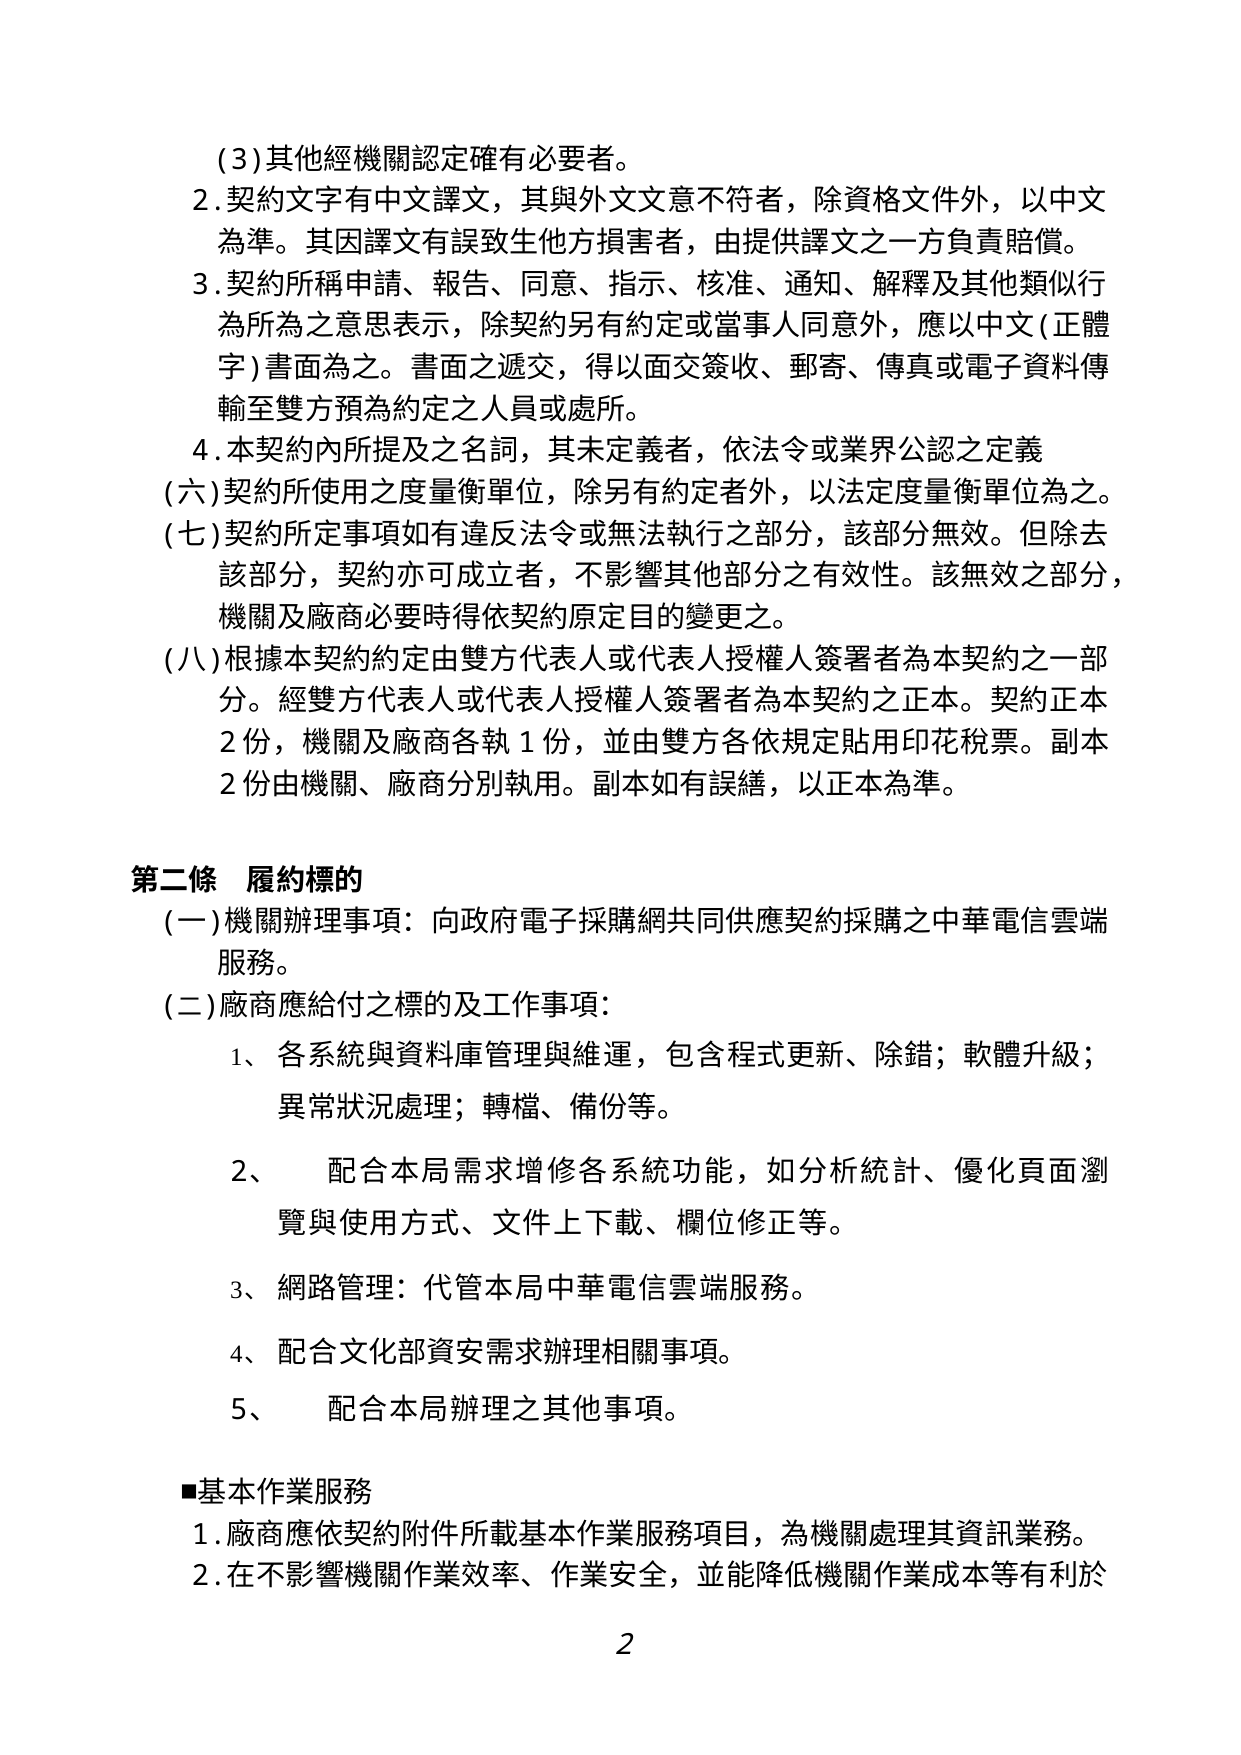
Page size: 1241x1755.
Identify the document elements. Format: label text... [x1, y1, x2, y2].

text (七)契約所定事項如有違反法令或無法執行之部分，該部分無效。但除去該部分，契約亦可成立者，不影響其他部分之有效性。該無效之部分，機關及廠商必要時得依契約原定目的變更之。 [159, 511, 1110, 636]
text 第二條 履約標的 [130, 857, 1110, 898]
list 網路管理：代管本局中華電信雲端服務。 [230, 1257, 1110, 1309]
list 配合本局需求增修各系統功能，如分析統計、優化頁面瀏覽與使用方式、文件上下載、欄位修正等。 [230, 1140, 1110, 1244]
text 3.契約所稱申請、報告、同意、指示、核准、通知、解釋及其他類似行為所為之意思表示，除契約另有約定或當事人同意外，應以中文(正體字)書面為之。書面之遞交，得以面交簽收、郵寄、傳真或電子資料傳輸至雙方預為約定之人員或處所。 [191, 261, 1110, 427]
text 4.本契約內所提及之名詞，其未定義者，依法令或業界公認之定義 [191, 427, 1110, 469]
text (八)根據本契約約定由雙方代表人或代表人授權人簽署者為本契約之一部分。經雙方代表人或代表人授權人簽署者為本契約之正本。契約正本2份，機關及廠商各執1份，並由雙方各依規定貼用印花稅票。副本2份由機關、廠商分別執用。副本如有誤繕，以正本為準。 [159, 636, 1110, 802]
text 1.廠商應依契約附件所載基本作業服務項目，為機關處理其資訊業務。 [191, 1511, 1110, 1552]
text ■基本作業服務 [180, 1469, 1110, 1511]
text (二)廠商應給付之標的及工作事項： [159, 982, 1110, 1023]
text 2.契約文字有中文譯文，其與外文文意不符者，除資格文件外，以中文為準。其因譯文有誤致生他方損害者，由提供譯文之一方負責賠償。 [191, 177, 1110, 261]
text (3)其他經機關認定確有必要者。 [213, 136, 1110, 177]
list 配合文化部資安需求辦理相關事項。 [230, 1321, 1110, 1373]
list 配合本局辦理之其他事項。 [230, 1386, 1110, 1427]
text 2.在不影響機關作業效率、作業安全，並能降低機關作業成本等有利於 [191, 1552, 1110, 1594]
text (六)契約所使用之度量衡單位，除另有約定者外，以法定度量衡單位為之。 [159, 469, 1110, 511]
text (一)機關辦理事項：向政府電子採購網共同供應契約採購之中華電信雲端服務。 [159, 898, 1110, 982]
list 各系統與資料庫管理與維運，包含程式更新、除錯；軟體升級；異常狀況處理；轉檔、備份等。 [230, 1023, 1110, 1127]
